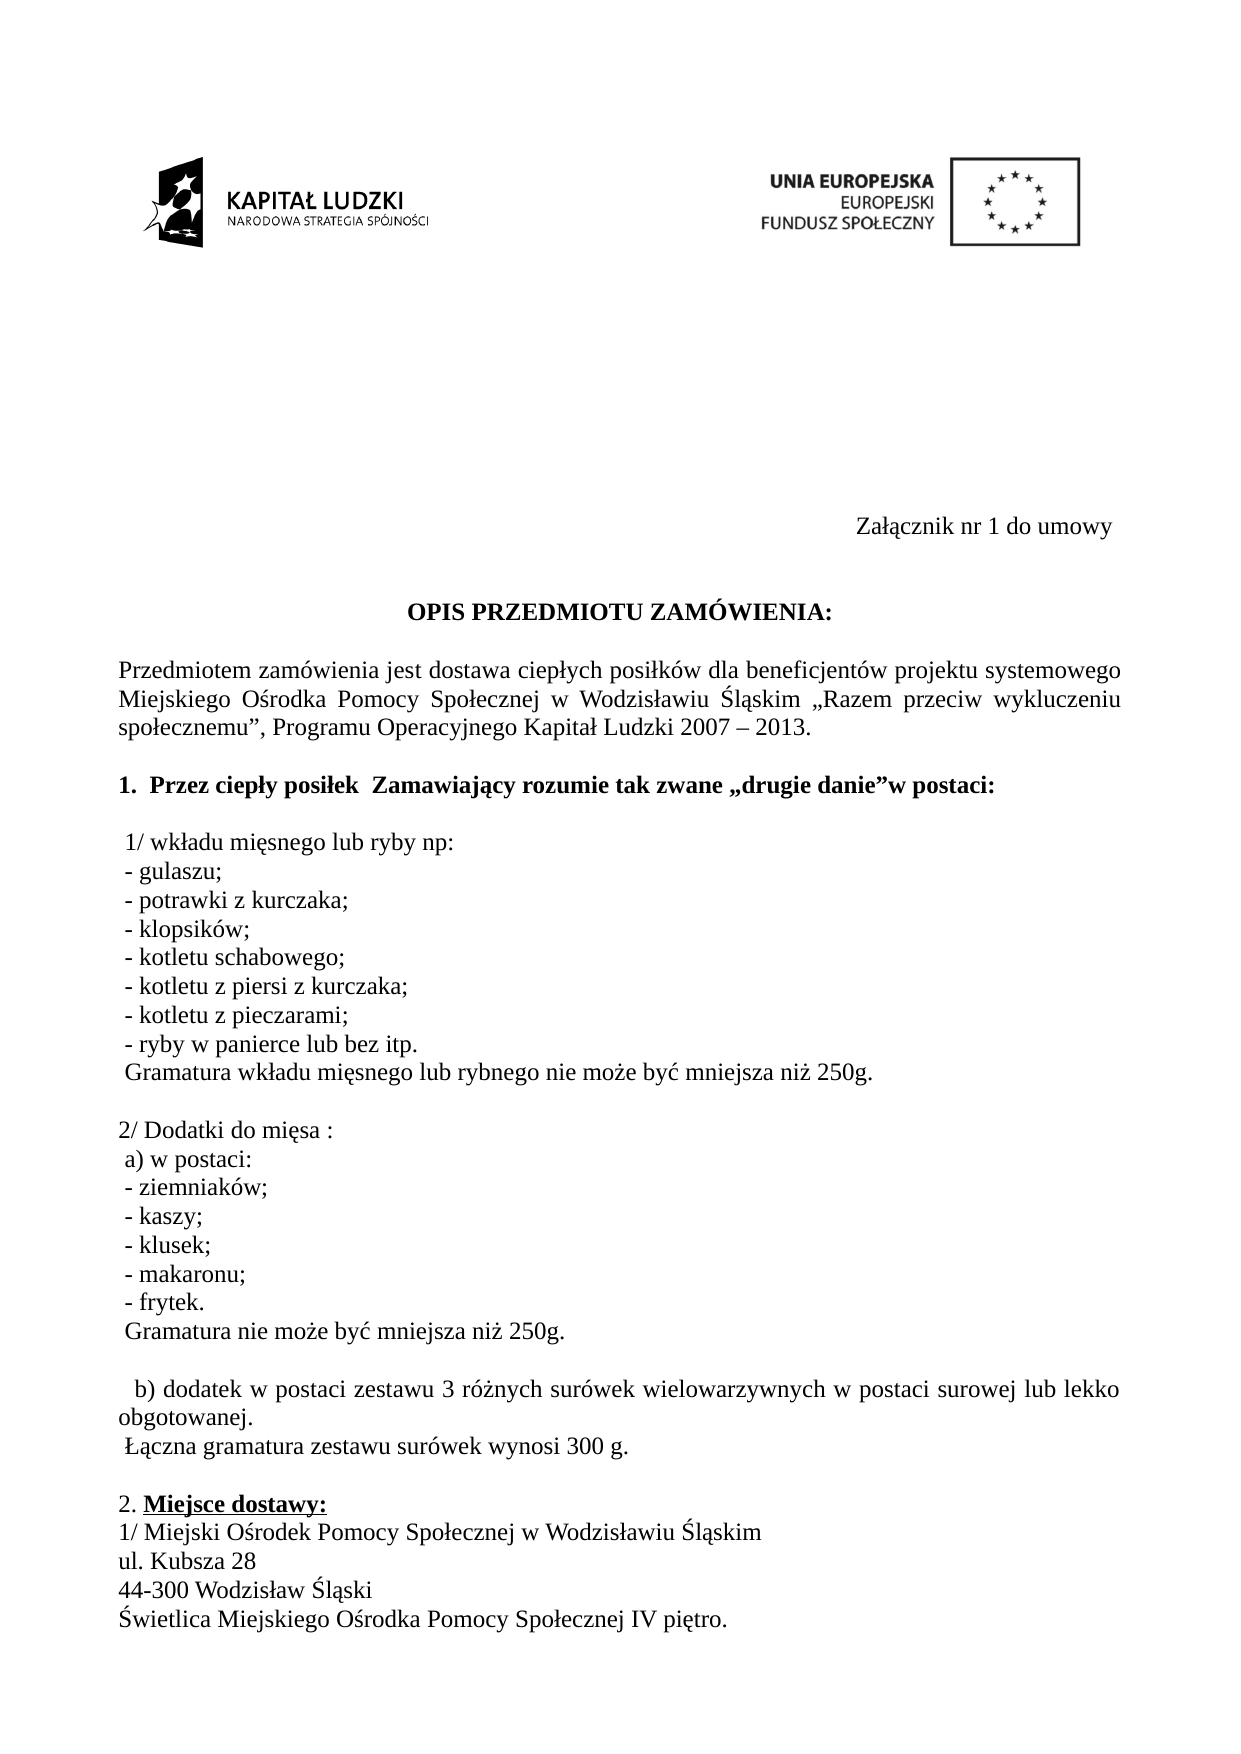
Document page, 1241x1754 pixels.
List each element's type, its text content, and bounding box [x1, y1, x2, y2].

text Gramatura nie może być mniejsza niż 250g. [81, 1316, 1122, 1345]
text Przedmiotem zamówienia jest dostawa ciepłych posiłków dla beneficjentów projektu systemowego Miejskiego Ośrodka Pomocy Społecznej w Wodzisławiu Śląskim „Razem przeciw wykluczeniu społecznemu”, Programu Operacyjnego Kapitał Ludzki 2007 – 2013. [118, 655, 1122, 741]
text - potrawki z kurczaka; [81, 885, 1122, 914]
text - klusek; [81, 1230, 1122, 1259]
text - ziemniaków; [81, 1172, 1122, 1201]
text - kotletu z piersi z kurczaka; [81, 971, 1122, 1000]
text 44-300 Wodzisław Śląski [118, 1575, 1122, 1604]
text 1/ wkładu mięsnego lub ryby np: [81, 827, 1122, 856]
picture [118, 118, 1122, 282]
text - ryby w panierce lub bez itp. [81, 1029, 1122, 1057]
text Świetlica Miejskiego Ośrodka Pomocy Społecznej IV piętro. [118, 1604, 1122, 1632]
text ul. Kubsza 28 [118, 1546, 1122, 1575]
text - frytek. [81, 1287, 1122, 1316]
text - kaszy; [81, 1201, 1122, 1230]
text - gulaszu; [81, 856, 1122, 885]
text a) w postaci: [81, 1144, 1122, 1172]
text 2. Miejsce dostawy: [118, 1489, 1122, 1517]
text Załącznik nr 1 do umowy [118, 511, 1122, 540]
text Gramatura wkładu mięsnego lub rybnego nie może być mniejsza niż 250g. [81, 1057, 1122, 1086]
text 1/ Miejski Ośrodek Pomocy Społecznej w Wodzisławiu Śląskim [118, 1517, 1122, 1546]
text - klopsików; [81, 914, 1122, 942]
text Łączna gramatura zestawu surówek wynosi 300 g. [81, 1431, 1122, 1460]
text 2/ Dodatki do mięsa : [81, 1115, 1122, 1144]
text OPIS PRZEDMIOTU ZAMÓWIENIA: [118, 597, 1122, 626]
text - kotletu z pieczarami; [81, 1000, 1122, 1029]
text - makaronu; [81, 1259, 1122, 1287]
text b) dodatek w postaci zestawu 3 różnych surówek wielowarzywnych w postaci surowej lub lekko obgotowanej. [81, 1374, 1122, 1431]
text 1. Przez ciepły posiłek Zamawiający rozumie tak zwane „drugie danie”w postaci: [118, 770, 1122, 799]
text - kotletu schabowego; [81, 942, 1122, 971]
